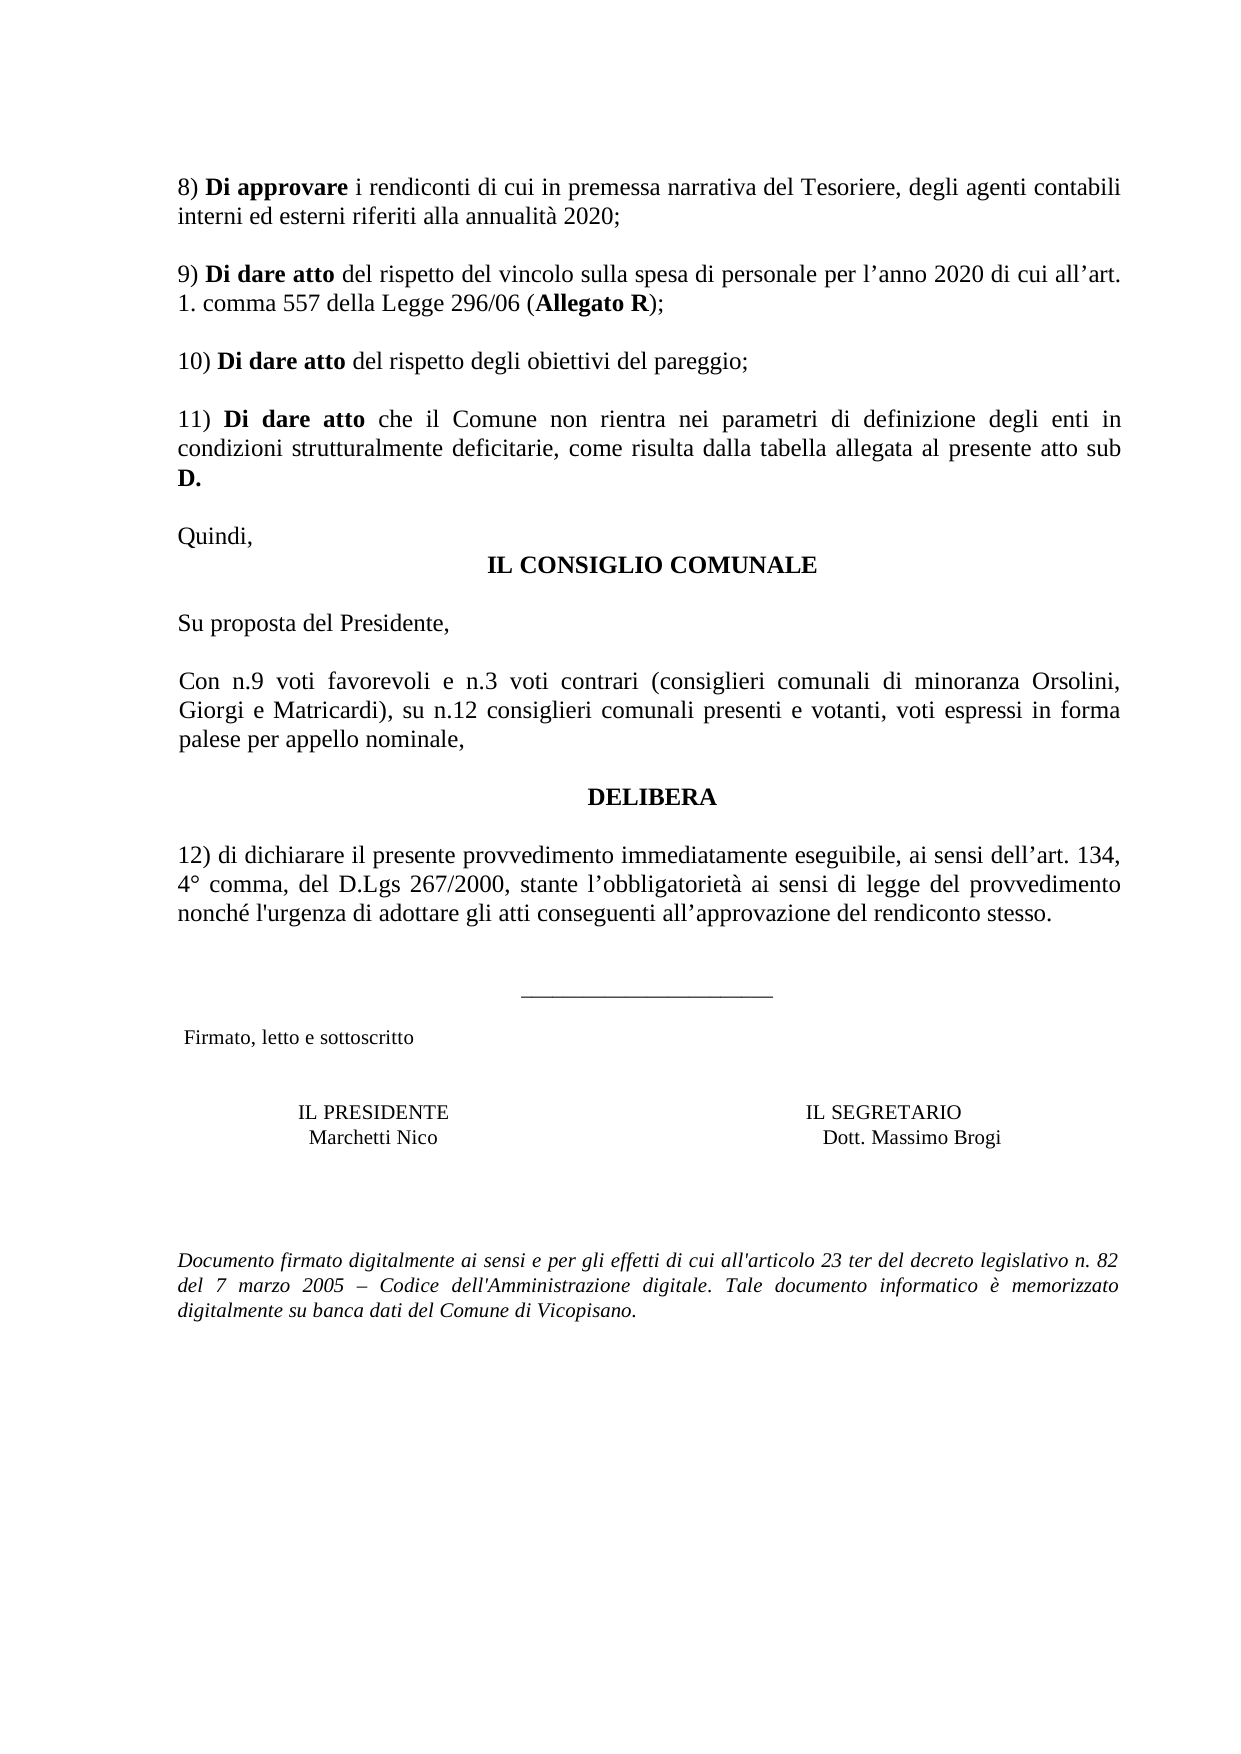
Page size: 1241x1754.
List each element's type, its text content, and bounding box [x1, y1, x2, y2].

text Quindi, [177, 521, 1122, 549]
subtitle 8) Di approvare i rendiconti di cui in premessa narrativa del Tesoriere, degli agenti contabili interni ed esterni riferiti alla annualità 2020; [177, 172, 1122, 230]
text DELIBERA [182, 782, 1122, 811]
text 11) Di dare atto che il Comune non rientra nei parametri di definizione degli enti in condizioni strutturalmente deficitarie, come risulta dalla tabella allegata al presente atto sub D. [177, 404, 1122, 491]
text IL CONSIGLIO COMUNALE [182, 549, 1122, 579]
text 10) Di dare atto del rispetto degli obiettivi del pareggio; [177, 346, 1122, 375]
text ________________________ [177, 976, 1122, 999]
text Documento firmato digitalmente ai sensi e per gli effetti di cui all'articolo 23 ter del decreto legislativo n. 82 del 7 marzo 2005 – Codice dell'Amministrazione digitale. Tale documento informatico è memorizzato digitalmente su banca dati del Comune di Vicopisano. [177, 1247, 1122, 1322]
text IL PRESIDENTE IL SEGRETARIO [177, 1099, 1122, 1124]
text Con n.9 voti favorevoli e n.3 voti contrari (consiglieri comunali di minoranza Orsolini, Giorgi e Matricardi), su n.12 consiglieri comunali presenti e votanti, voti espressi in forma palese per appello nominale, [178, 666, 1122, 753]
text Firmato, letto e sottoscritto [177, 1024, 1122, 1049]
text 12) di dichiarare il presente provvedimento immediatamente eseguibile, ai sensi dell’art. 134, 4° comma, del D.Lgs 267/2000, stante l’obbligatorietà ai sensi di legge del provvedimento nonché l'urgenza di adottare gli atti conseguenti all’approvazione del rendiconto stesso. [177, 840, 1122, 927]
text Su proposta del Presidente, [177, 608, 1122, 637]
text 9) Di dare atto del rispetto del vincolo sulla spesa di personale per l’anno 2020 di cui all’art. 1. comma 557 della Legge 296/06 (Allegato R); [177, 259, 1122, 317]
text Marchetti Nico Dott. Massimo Brogi [177, 1124, 1122, 1149]
